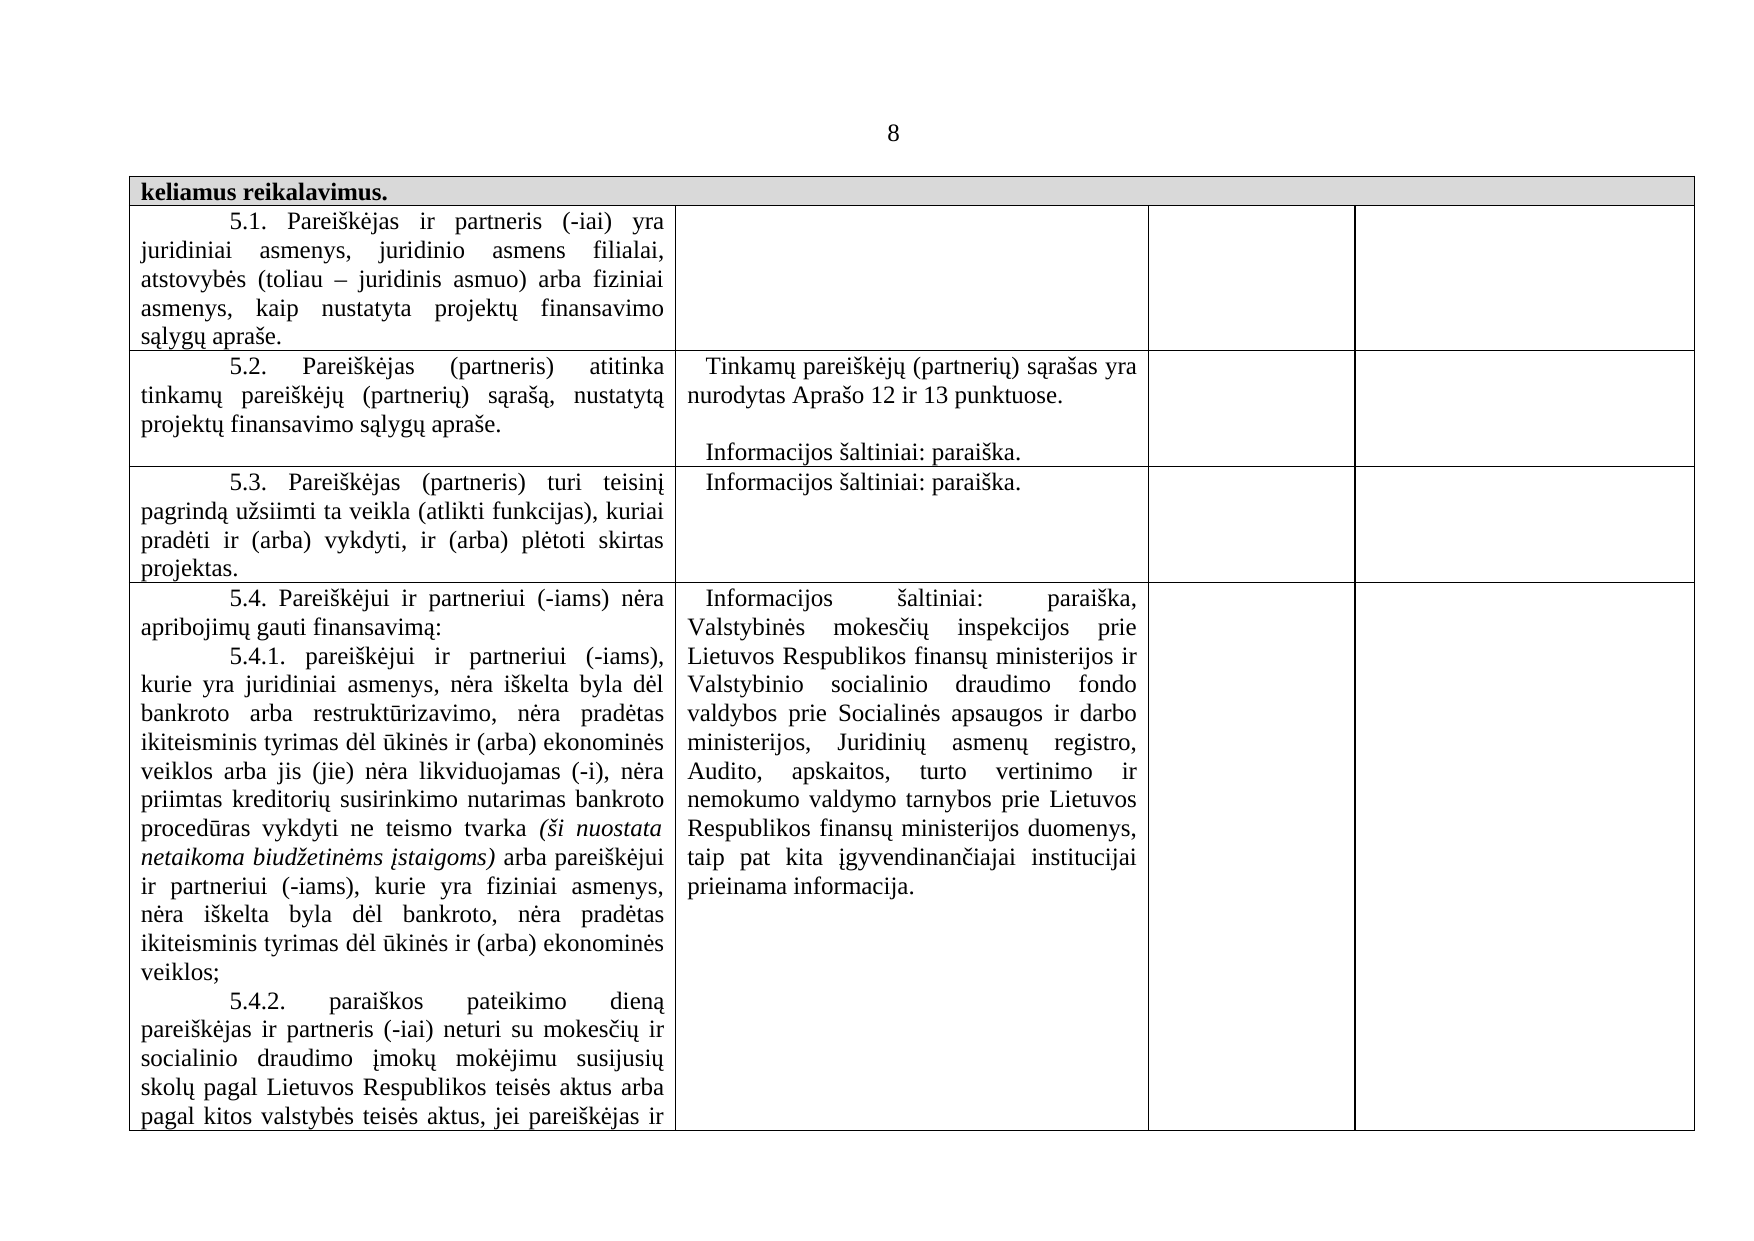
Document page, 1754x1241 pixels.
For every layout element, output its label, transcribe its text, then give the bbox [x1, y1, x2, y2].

table_cell [1356, 206, 1694, 350]
table_cell 5.1. Pareiškėjas ir partneris (-iai) yra juridiniai asmenys, juridinio asmens filialai, atstovybės (toliau – juridinis asmuo) arba fiziniai asmenys, kaip nustatyta projektų finansavimo sąlygų apraše. [130, 206, 675, 350]
table_cell [1149, 351, 1354, 466]
table_cell [676, 206, 1148, 350]
table_cell [1356, 467, 1694, 582]
table_cell Informacijos šaltiniai: paraiška. [676, 467, 1148, 582]
table_cell 5.2. Pareiškėjas (partneris) atitinka tinkamų pareiškėjų (partnerių) sąrašą, nustatytą projektų finansavimo sąlygų apraše. [130, 351, 675, 466]
table_cell [1149, 467, 1354, 582]
table_cell [1149, 206, 1354, 350]
table_cell [1356, 583, 1694, 1129]
table_cell Tinkamų pareiškėjų (partnerių) sąrašas yra nurodytas Aprašo 12 ir 13 punktuose. Informacijos šaltiniai: paraiška. [676, 351, 1148, 466]
table_cell 5.3. Pareiškėjas (partneris) turi teisinį pagrindą užsiimti ta veikla (atlikti funkcijas), kuriai pradėti ir (arba) vykdyti, ir (arba) plėtoti skirtas projektas. [130, 467, 675, 582]
table_cell 5.4. Pareiškėjui ir partneriui (-iams) nėra apribojimų gauti finansavimą: 5.4.1. pareiškėjui ir partneriui (-iams), kurie yra juridiniai asmenys, nėra iškelta byla dėl bankroto arba restruktūrizavimo, nėra pradėtas ikiteisminis tyrimas dėl ūkinės ir (arba) ekonominės veiklos arba jis (jie) nėra likviduojamas (-i), nėra priimtas kreditorių susirinkimo nutarimas bankroto procedūras vykdyti ne teismo tvarka (ši nuostata netaikoma biudžetinėms įstaigoms) arba pareiškėjui ir partneriui (-iams), kurie yra fiziniai asmenys, nėra iškelta byla dėl bankroto, nėra pradėtas ikiteisminis tyrimas dėl ūkinės ir (arba) ekonominės veiklos; 5.4.2. paraiškos pateikimo dieną pareiškėjas ir partneris (-iai) neturi su mokesčių ir socialinio draudimo įmokų mokėjimu susijusių skolų pagal Lietuvos Respublikos teisės aktus arba pagal kitos valstybės teisės aktus, jei pareiškėjas ir [130, 583, 675, 1129]
table_cell keliamus reikalavimus. [130, 177, 1694, 205]
table_cell [1149, 583, 1354, 1129]
table_cell Informacijos šaltiniai: paraiška, Valstybinės mokesčių inspekcijos prie Lietuvos Respublikos finansų ministerijos ir Valstybinio socialinio draudimo fondo valdybos prie Socialinės apsaugos ir darbo ministerijos, Juridinių asmenų registro, Audito, apskaitos, turto vertinimo ir nemokumo valdymo tarnybos prie Lietuvos Respublikos finansų ministerijos duomenys, taip pat kita įgyvendinančiajai institucijai prieinama informacija. [676, 583, 1148, 1129]
table_cell [1356, 351, 1694, 466]
